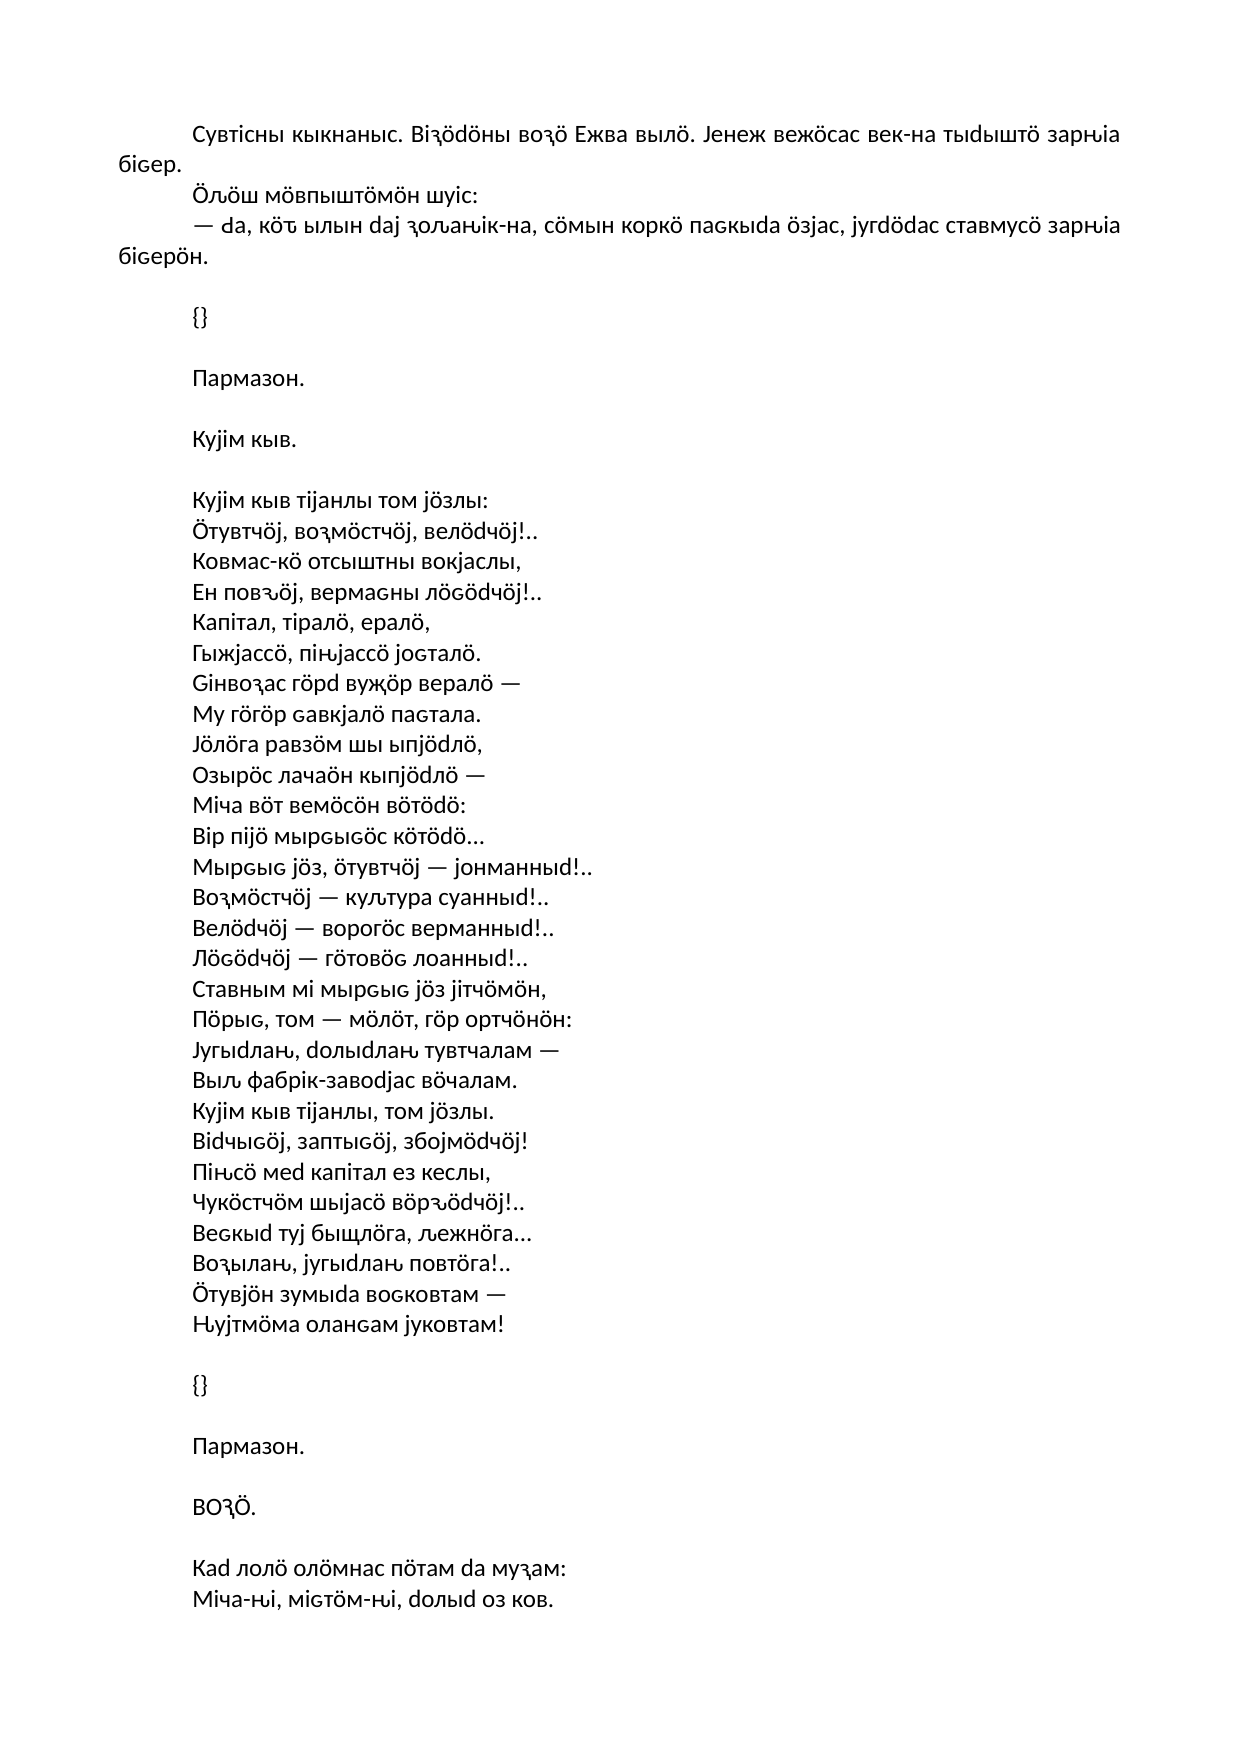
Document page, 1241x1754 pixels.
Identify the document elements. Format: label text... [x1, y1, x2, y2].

text Велӧԁчӧј — ворогӧс верманныԁ!.. [118, 912, 1122, 942]
text Пӧрыԍ, том — мӧлӧт, гӧр ортчӧнӧн: [118, 1003, 1122, 1034]
text Ковмас-кӧ отсыштны вокјаслы, [118, 545, 1122, 576]
text Ен повԅӧј, вермаԍны лӧԍӧԁчӧј!.. [118, 576, 1122, 606]
text Јӧлӧга равзӧм шы ыпјӧԁлӧ, [118, 728, 1122, 759]
text {} [118, 1369, 1122, 1400]
text Пармазон. [118, 1431, 1122, 1461]
text Ӧтувјӧн зумыԁа воԍковтам — [118, 1278, 1122, 1308]
text Ӧтувтчӧј, воԇмӧстчӧј, велӧԁчӧј!.. [118, 515, 1122, 545]
text Каԁ лолӧ олӧмнас пӧтам ԁа муԇам: [118, 1553, 1122, 1583]
text Воԇмӧстчӧј — куԉтура суанныԁ!.. [118, 881, 1122, 912]
text Му гӧгӧр ԍавкјалӧ паԍтала. [118, 698, 1122, 728]
text Віԁчыԍӧј, заптыԍӧј, збојмӧԁчӧј! [118, 1125, 1122, 1156]
text — Ԁа, кӧԏ ылын ԁај ԇоԉаԋік-на, сӧмын коркӧ паԍкыԁа ӧзјас, југԁӧԁас ставмусӧ зарԋіа біԍерӧн. [118, 210, 1122, 271]
text Выԉ фабрік-завоԁјас вӧчалам. [118, 1064, 1122, 1095]
text Мырԍыԍ јӧз, ӧтувтчӧј — јонманныԁ!.. [118, 851, 1122, 881]
text Воԇылаԋ, југыԁлаԋ повтӧга!.. [118, 1247, 1122, 1278]
text {} [118, 301, 1122, 332]
text Кујім кыв тіјанлы, том јӧзлы. [118, 1095, 1122, 1125]
text Југыԁлаԋ, ԁолыԁлаԋ тувтчалам — [118, 1034, 1122, 1064]
text Ставным мі мырԍыԍ јӧз јітчӧмӧн, [118, 973, 1122, 1003]
text Ԋујтмӧма оланԍам јуковтам! [118, 1308, 1122, 1339]
text Кујім кыв. [118, 423, 1122, 454]
text Пармазон. [118, 362, 1122, 393]
text ВОԆӦ. [118, 1492, 1122, 1522]
text Капітал, тіралӧ, ералӧ, [118, 606, 1122, 637]
text Кујім кыв тіјанлы том јӧзлы: [118, 484, 1122, 515]
text Міча вӧт вемӧсӧн вӧтӧԁӧ: [118, 789, 1122, 820]
text Піԋсӧ меԁ капітал ез кеслы, [118, 1156, 1122, 1186]
text Вір піјӧ мырԍыԍӧс кӧтӧԁӧ... [118, 820, 1122, 851]
text Гыжјассӧ, піԋјассӧ јоԍталӧ. [118, 637, 1122, 667]
text Міча-ԋі, міԍтӧм-ԋі, ԁолыԁ оз ков. [118, 1583, 1122, 1614]
text Чукӧстчӧм шыјасӧ вӧрԅӧԁчӧј!.. [118, 1186, 1122, 1217]
text Веԍкыԁ туј быщлӧга, ԉежнӧга... [118, 1217, 1122, 1247]
text Лӧԍӧԁчӧј — гӧтовӧԍ лоанныԁ!.. [118, 942, 1122, 973]
text Ԍінвоԇас гӧрԁ вуҗӧр вералӧ — [118, 667, 1122, 698]
text Сувтісны кыкнаныс. Віԇӧԁӧны воԇӧ Ежва вылӧ. Јенеж вежӧсас век-на тыԁыштӧ зарԋіа біԍер. [118, 118, 1122, 179]
text Озырӧс лачаӧн кыпјӧԁлӧ — [118, 759, 1122, 789]
text Ӧԉӧш мӧвпыштӧмӧн шуіс: [118, 179, 1122, 210]
